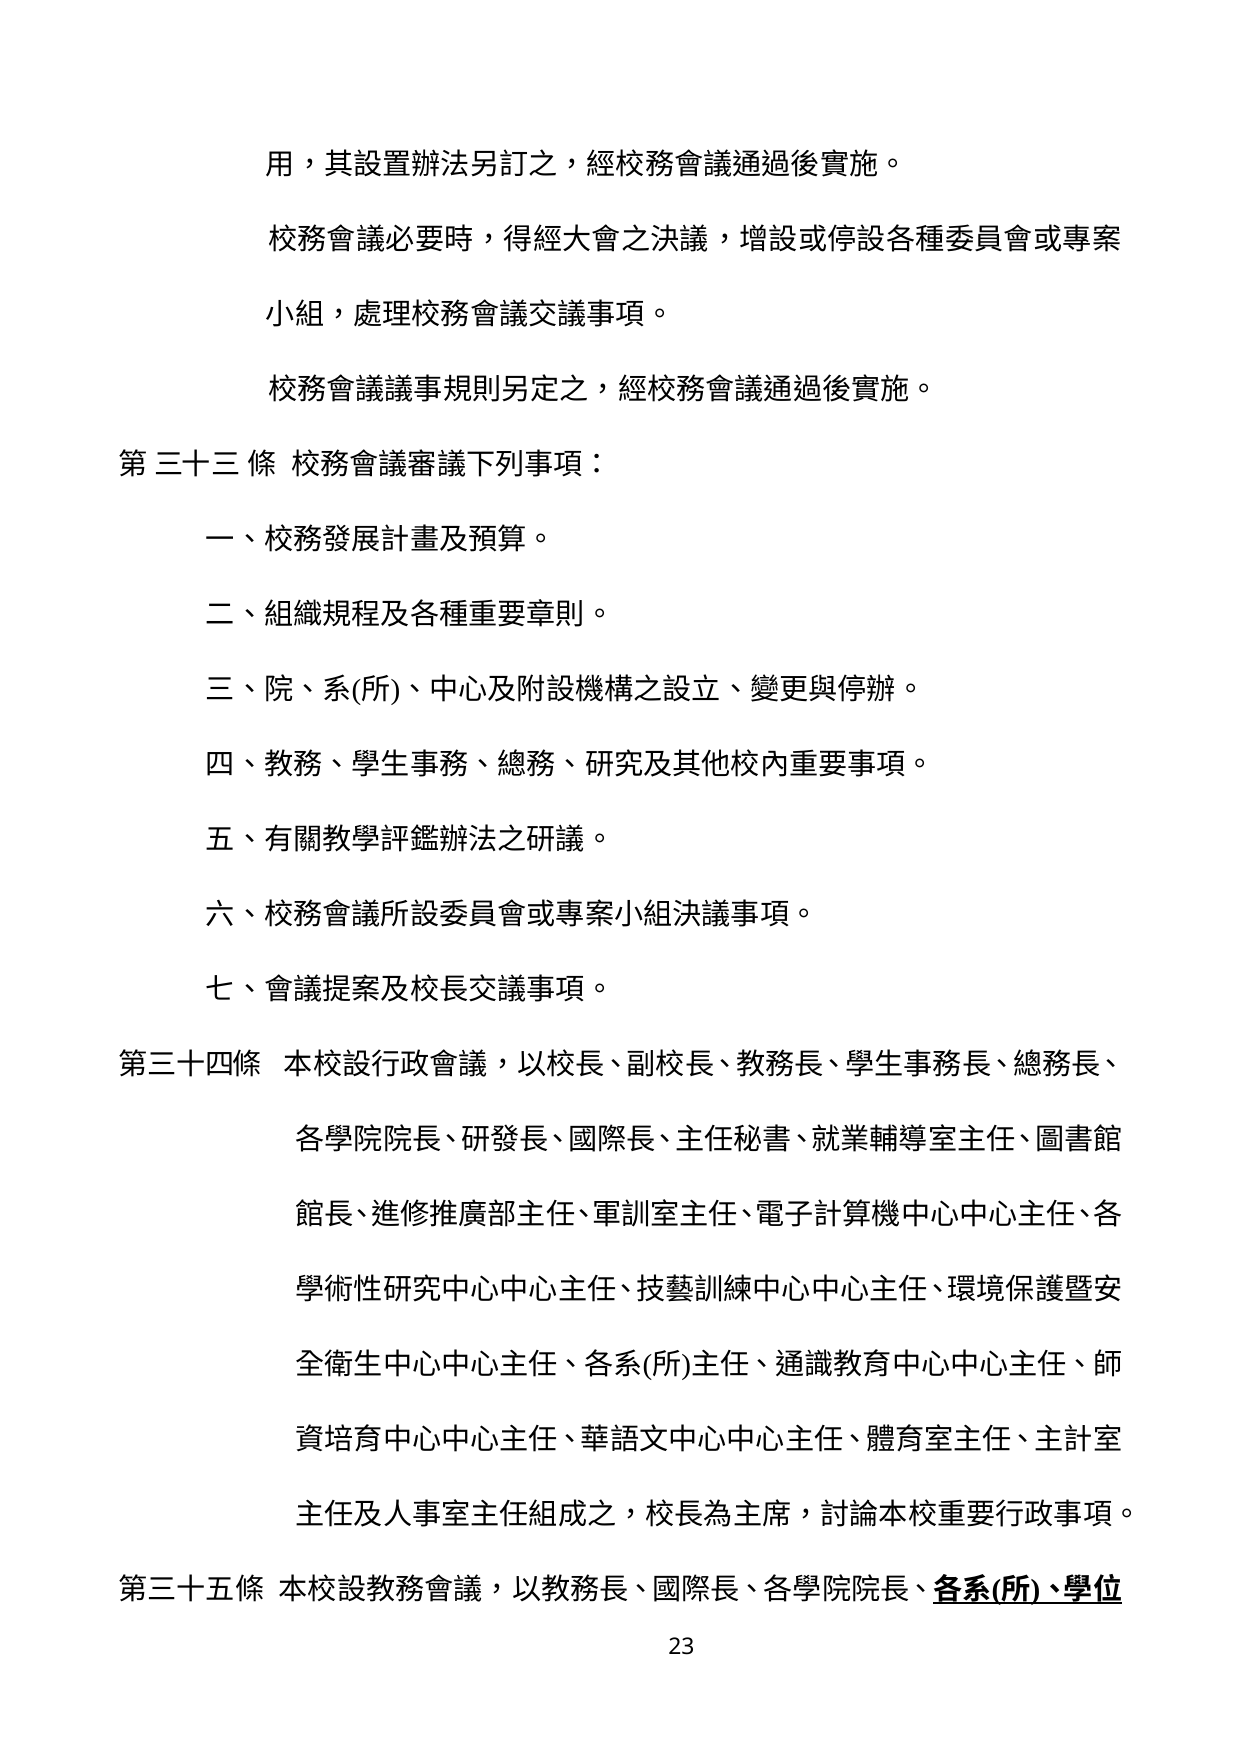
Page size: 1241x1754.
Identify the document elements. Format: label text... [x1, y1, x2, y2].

text 二、組織規程及各種重要章則。 [118, 574, 1122, 649]
text 校務會議議事規則另定之，經校務會議通過後實施。 [266, 349, 1122, 424]
text 四、教務、學生事務、總務、研究及其他校內重要事項。 [118, 724, 1122, 799]
text 七、會議提案及校長交議事項。 [118, 949, 1122, 1024]
text 一、校務發展計畫及預算。 [118, 499, 1122, 574]
text 第 三十三 條 校務會議審議下列事項： [118, 424, 1122, 499]
text 校務會議必要時，得經大會之決議，增設或停設各種委員會或專案小組，處理校務會議交議事項。 [266, 199, 1122, 349]
text 用，其設置辦法另訂之，經校務會議通過後實施。 [266, 124, 1122, 199]
text 第三十五條 本校設教務會議，以教務長、國際長、各學院院長、各系(所)、學位學程主任、各學術性研究中心中心主任、通識教育中心中心主任、師資培育中心中心主任、華語文中心中心主任、進修推廣部主任、圖書館館長、電子計算機中心中心主任、軍訓室主任、學生會會長及學生議會議長組成之。以教務長為主席，討論教務重要事項。如討論有關學生事務應有學生代表出席。 [118, 1549, 1122, 1624]
text 三、院、系(所)、中心及附設機構之設立、變更與停辦。 [118, 649, 1122, 724]
text 五、有關教學評鑑辦法之研議。 [118, 799, 1122, 874]
text 第三十四條 本校設行政會議，以校長、副校長、教務長、學生事務長、總務長、各學院院長、研發長、國際長、主任秘書、就業輔導室主任、圖書館館長、進修推廣部主任、軍訓室主任、電子計算機中心中心主任、各學術性研究中心中心主任、技藝訓練中心中心主任、環境保護暨安全衛生中心中心主任、各系(所)主任、通識教育中心中心主任、師資培育中心中心主任、華語文中心中心主任、體育室主任、主計室主任及人事室主任組成之，校長為主席，討論本校重要行政事項。 [118, 1024, 1122, 1549]
text 六、校務會議所設委員會或專案小組決議事項。 [118, 874, 1122, 949]
